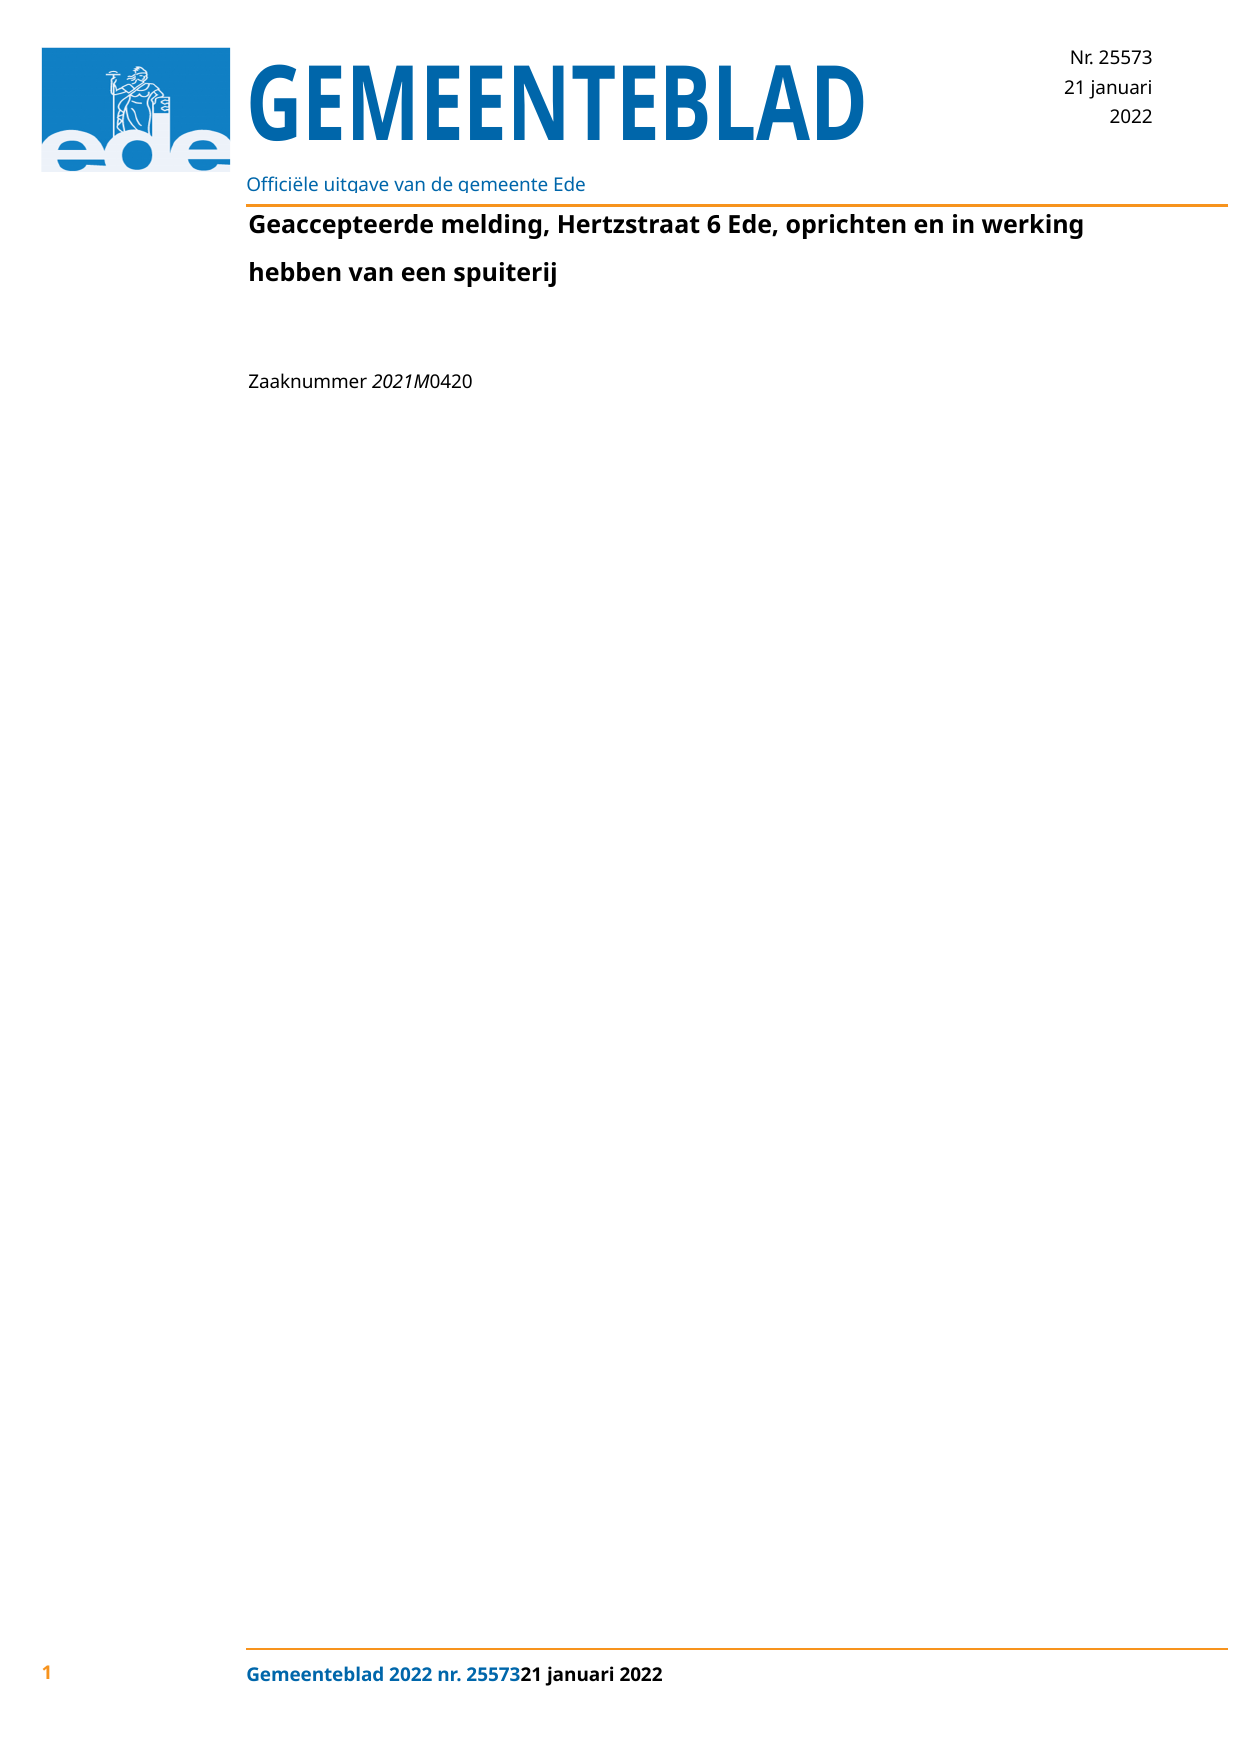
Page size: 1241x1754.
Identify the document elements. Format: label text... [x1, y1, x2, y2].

text Zaaknummer 2021M0420 [248, 368, 1152, 394]
picture [41, 47, 231, 172]
text Geaccepteerde melding, Hertzstraat 6 Ede, oprichten en in werking hebben van een spuiterij [248, 207, 1152, 288]
